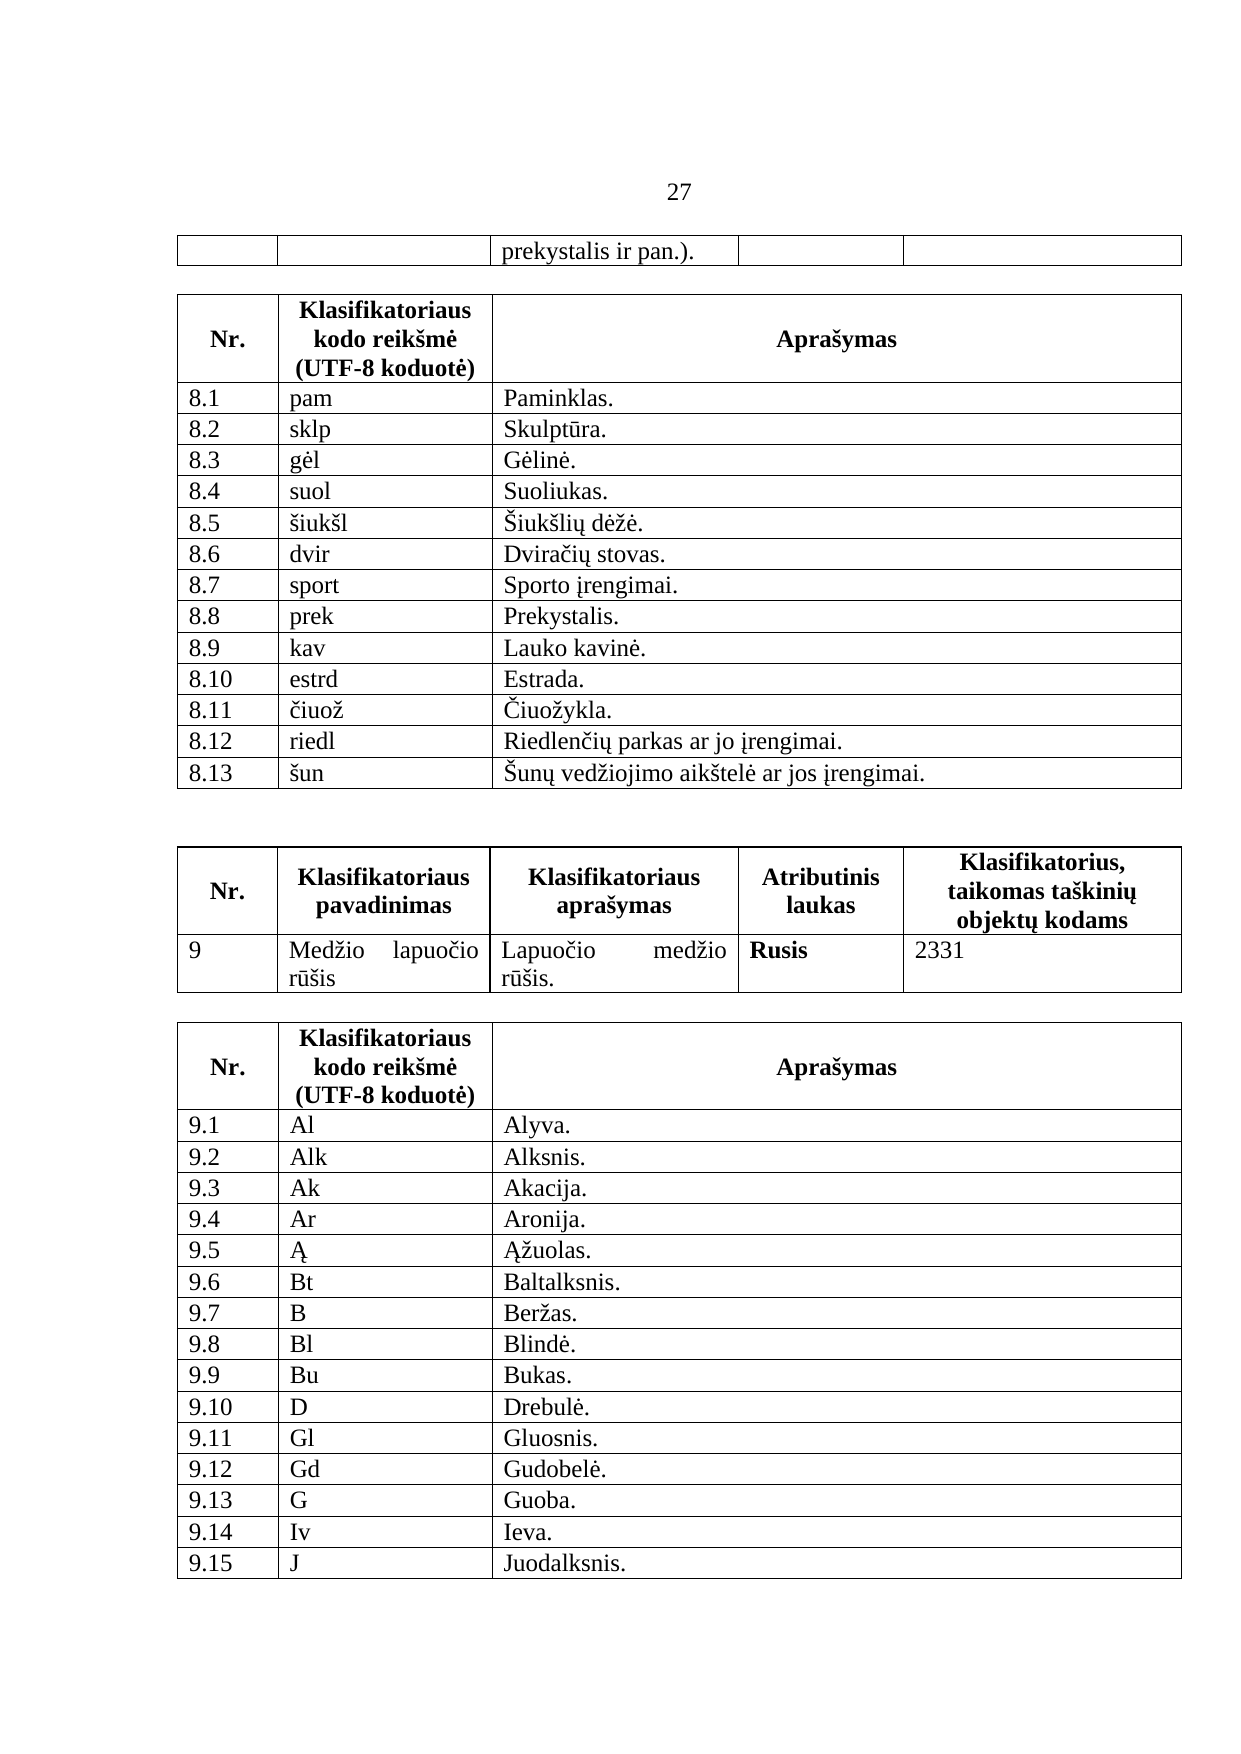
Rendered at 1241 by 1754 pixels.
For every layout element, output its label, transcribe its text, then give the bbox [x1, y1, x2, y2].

table_cell dvir [279, 539, 492, 569]
table_cell Iv [279, 1517, 492, 1547]
table_cell J [279, 1548, 492, 1578]
table_header Atributinis laukas [739, 848, 903, 934]
table_cell Alk [279, 1142, 492, 1172]
table_cell šun [279, 758, 492, 788]
table_header Aprašymas [493, 295, 1181, 382]
table_cell Šunų vedžiojimo aikštelė ar jos įrengimai. [493, 758, 1181, 788]
table_cell 8.12 [178, 726, 278, 757]
table_cell Suoliukas. [493, 476, 1181, 507]
table_cell B [279, 1298, 492, 1328]
table_cell 9.4 [178, 1204, 278, 1234]
table_cell Gd [279, 1454, 492, 1484]
table_cell Skulptūra. [493, 414, 1181, 444]
table_cell Akacija. [493, 1173, 1181, 1203]
table_cell Riedlenčių parkas ar jo įrengimai. [493, 726, 1181, 757]
table_cell Beržas. [493, 1298, 1181, 1328]
table_cell 9 [178, 935, 277, 992]
table_cell riedl [279, 726, 492, 757]
table_header Klasifikatoriaus kodo reikšmė (UTF-8 koduotė) [279, 295, 492, 382]
table_cell 8.10 [178, 664, 278, 694]
table_cell 8.8 [178, 601, 278, 632]
table_cell 9.14 [178, 1517, 278, 1547]
table_cell G [279, 1485, 492, 1516]
table_header Klasifikatoriaus pavadinimas [278, 848, 489, 934]
table_cell 9.6 [178, 1267, 278, 1297]
table_header Nr. [178, 295, 278, 382]
table_cell pam [279, 383, 492, 413]
table_cell Bu [279, 1360, 492, 1391]
table_cell Alyva. [493, 1110, 1181, 1141]
table_cell Čiuožykla. [493, 695, 1181, 725]
table_cell Aronija. [493, 1204, 1181, 1234]
table_cell 8.11 [178, 695, 278, 725]
table_cell 9.12 [178, 1454, 278, 1484]
table_header Nr. [178, 1023, 278, 1109]
table_cell gėl [279, 445, 492, 475]
table_cell 9.9 [178, 1360, 278, 1391]
table_header Aprašymas [493, 1023, 1181, 1109]
table_cell Guoba. [493, 1485, 1181, 1516]
table_cell Baltalksnis. [493, 1267, 1181, 1297]
table_cell 2331 [904, 935, 1181, 992]
table_header Klasifikatorius, taikomas taškinių objektų kodams [904, 848, 1181, 934]
table_cell 8.5 [178, 508, 278, 538]
table_cell Bt [279, 1267, 492, 1297]
table_cell 9.8 [178, 1329, 278, 1359]
table_cell Ak [279, 1173, 492, 1203]
table_cell Gluosnis. [493, 1423, 1181, 1453]
table_cell 9.11 [178, 1423, 278, 1453]
table_cell 8.2 [178, 414, 278, 444]
table_cell Ą [279, 1235, 492, 1266]
table_cell [178, 236, 277, 264]
table_cell Alksnis. [493, 1142, 1181, 1172]
table_cell Gėlinė. [493, 445, 1181, 475]
table_cell 8.3 [178, 445, 278, 475]
table_cell Gl [279, 1423, 492, 1453]
table_cell Šiukšlių dėžė. [493, 508, 1181, 538]
table_cell Paminklas. [493, 383, 1181, 413]
table_cell 9.5 [178, 1235, 278, 1266]
table_cell D [279, 1392, 492, 1422]
table_cell kav [279, 633, 492, 663]
table_cell prekystalis ir pan.). [491, 236, 738, 264]
table_cell Lauko kavinė. [493, 633, 1181, 663]
table_cell sklp [279, 414, 492, 444]
table_cell 8.4 [178, 476, 278, 507]
table_header Klasifikatoriaus aprašymas [491, 848, 738, 934]
table_cell 9.13 [178, 1485, 278, 1516]
table_cell sport [279, 570, 492, 600]
table_cell 8.7 [178, 570, 278, 600]
table_cell Blindė. [493, 1329, 1181, 1359]
table_cell estrd [279, 664, 492, 694]
table_header Nr. [178, 848, 277, 934]
table_cell 9.10 [178, 1392, 278, 1422]
table_cell 8.13 [178, 758, 278, 788]
table_cell Drebulė. [493, 1392, 1181, 1422]
table_cell 9.1 [178, 1110, 278, 1141]
table_cell 8.1 [178, 383, 278, 413]
table_cell Medžio lapuočio rūšis [278, 935, 489, 992]
table_cell Dviračių stovas. [493, 539, 1181, 569]
table_cell 9.2 [178, 1142, 278, 1172]
table_cell Bl [279, 1329, 492, 1359]
table_cell 9.15 [178, 1548, 278, 1578]
table_cell Gudobelė. [493, 1454, 1181, 1484]
table_cell Estrada. [493, 664, 1181, 694]
table_cell 9.7 [178, 1298, 278, 1328]
table_cell [904, 236, 1181, 264]
table_cell Sporto įrengimai. [493, 570, 1181, 600]
table_cell čiuož [279, 695, 492, 725]
table_cell Rusis [739, 935, 903, 992]
table_cell Juodalksnis. [493, 1548, 1181, 1578]
table_cell Al [279, 1110, 492, 1141]
table_cell Ar [279, 1204, 492, 1234]
table_cell 8.9 [178, 633, 278, 663]
table_cell šiukšl [279, 508, 492, 538]
table_cell Prekystalis. [493, 601, 1181, 632]
table_cell [278, 236, 490, 264]
table_cell Ąžuolas. [493, 1235, 1181, 1266]
table_cell Bukas. [493, 1360, 1181, 1391]
table_cell prek [279, 601, 492, 632]
table_cell suol [279, 476, 492, 507]
table_cell 8.6 [178, 539, 278, 569]
table_cell Ieva. [493, 1517, 1181, 1547]
table_cell 9.3 [178, 1173, 278, 1203]
table_cell Lapuočio medžio rūšis. [491, 935, 738, 992]
table_header Klasifikatoriaus kodo reikšmė (UTF-8 koduotė) [279, 1023, 492, 1109]
table_cell [739, 236, 903, 264]
